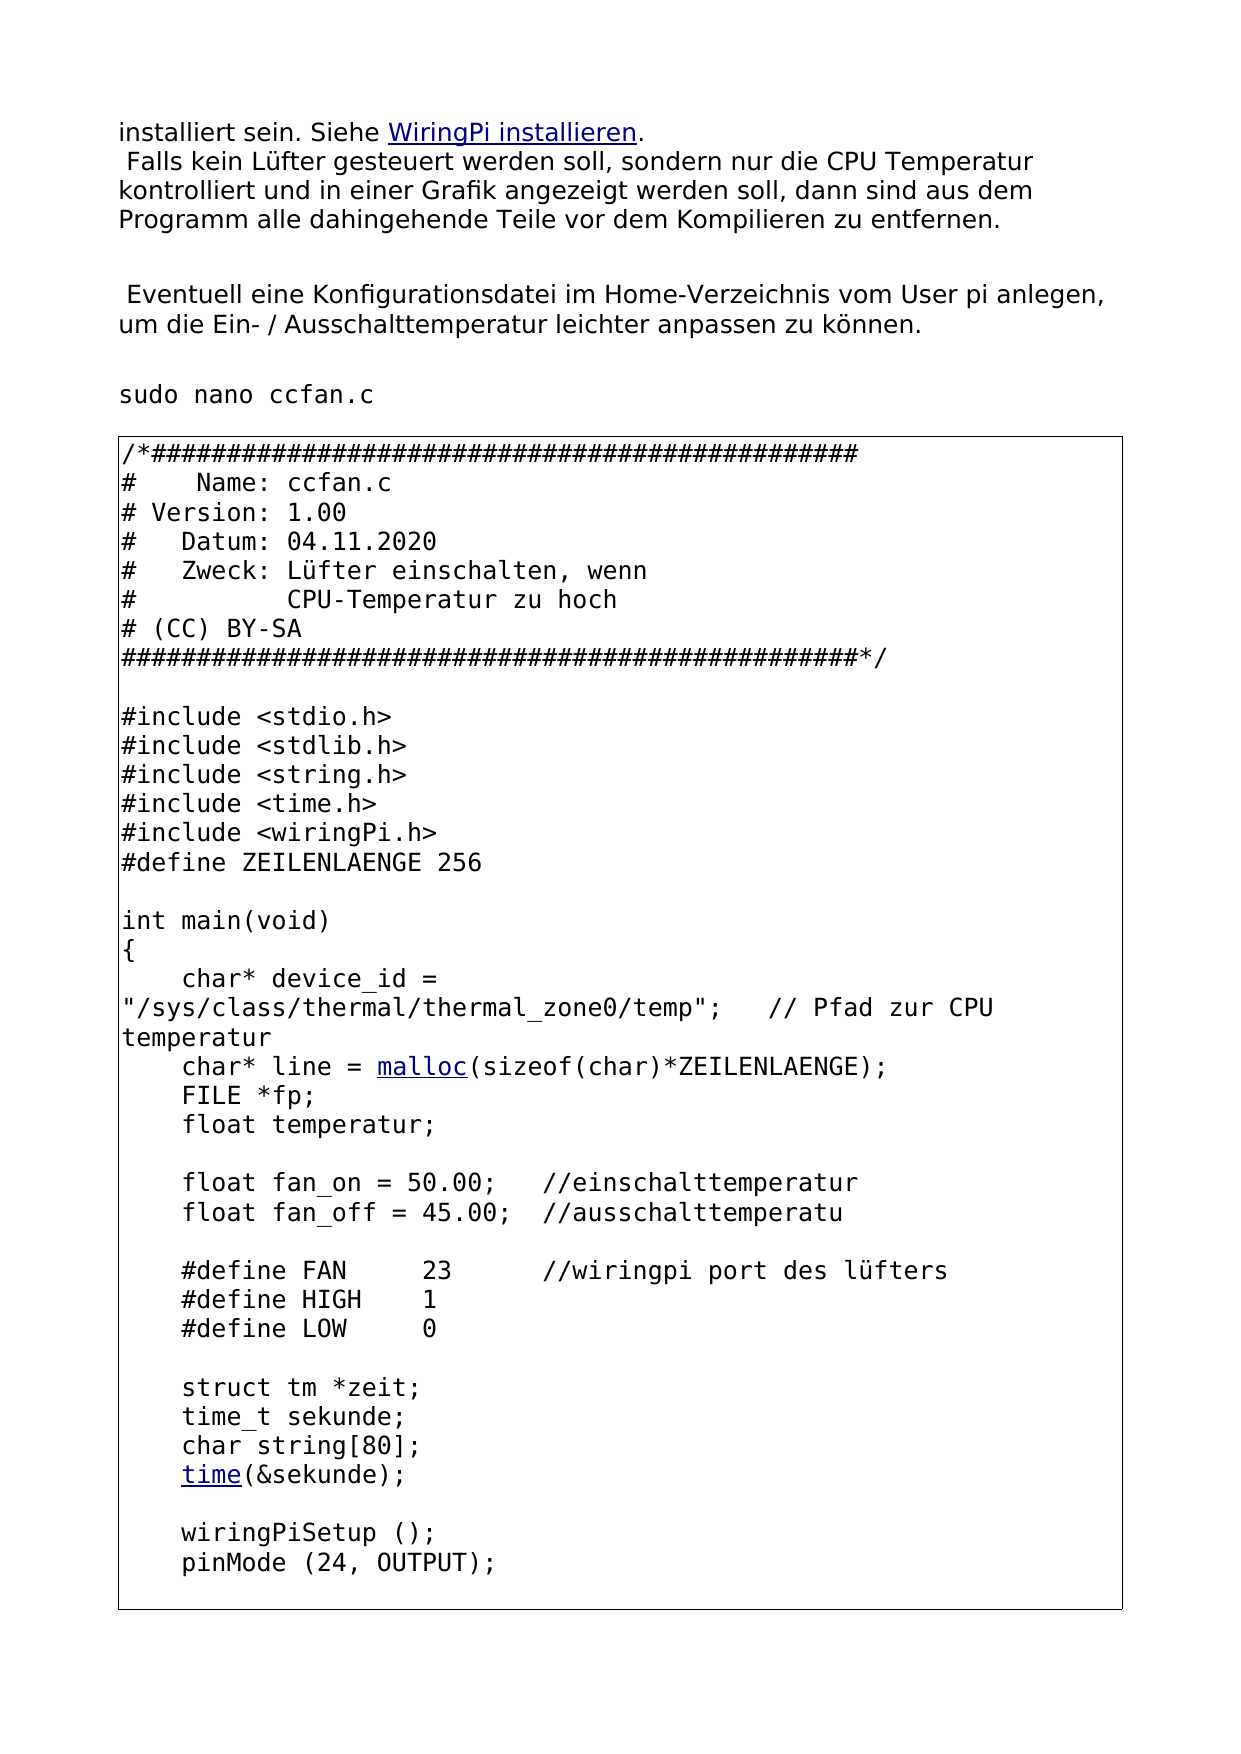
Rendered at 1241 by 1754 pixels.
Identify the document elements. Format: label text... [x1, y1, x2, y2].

text sudo nano ccfan.c [118, 381, 1122, 410]
text Eventuell eine Konfigurationsdatei im Home-Verzeichnis vom User pi anlegen, um die Ein- / Ausschalttemperatur leichter anpassen zu können. [118, 247, 1122, 368]
table_header /*############################################### # Name: ccfan.c # Version: 1.00 # Datum: 04.11.2020 # Zweck: Lüfter einschalten, wenn # CPU-Temperatur zu hoch # (CC) BY-SA #################################################*/ #include <stdio.h> #include <stdlib.h> #include <string.h> #include <time.h> #include <wiringPi.h> #define ZEILENLAENGE 256 int main(void) { char* device_id = "/sys/class/thermal/thermal_zone0/temp"; // Pfad zur CPU temperatur char* line = malloc(sizeof(char)*ZEILENLAENGE); FILE *fp; float temperatur; float fan_on = 50.00; //einschalttemperatur float fan_off = 45.00; //ausschalttemperatu #define FAN 23 //wiringpi port des lüfters #define HIGH 1 #define LOW 0 struct tm *zeit; time_t sekunde; char string[80]; time(&sekunde); wiringPiSetup (); pinMode (24, OUTPUT); [119, 437, 1122, 1609]
text installiert sein. Siehe WiringPi installieren. Falls kein Lüfter gesteuert werden soll, sondern nur die CPU Temperatur kontrolliert und in einer Grafik angezeigt werden soll, dann sind aus dem Programm alle dahingehende Teile vor dem Kompilieren zu entfernen. [118, 118, 1122, 235]
